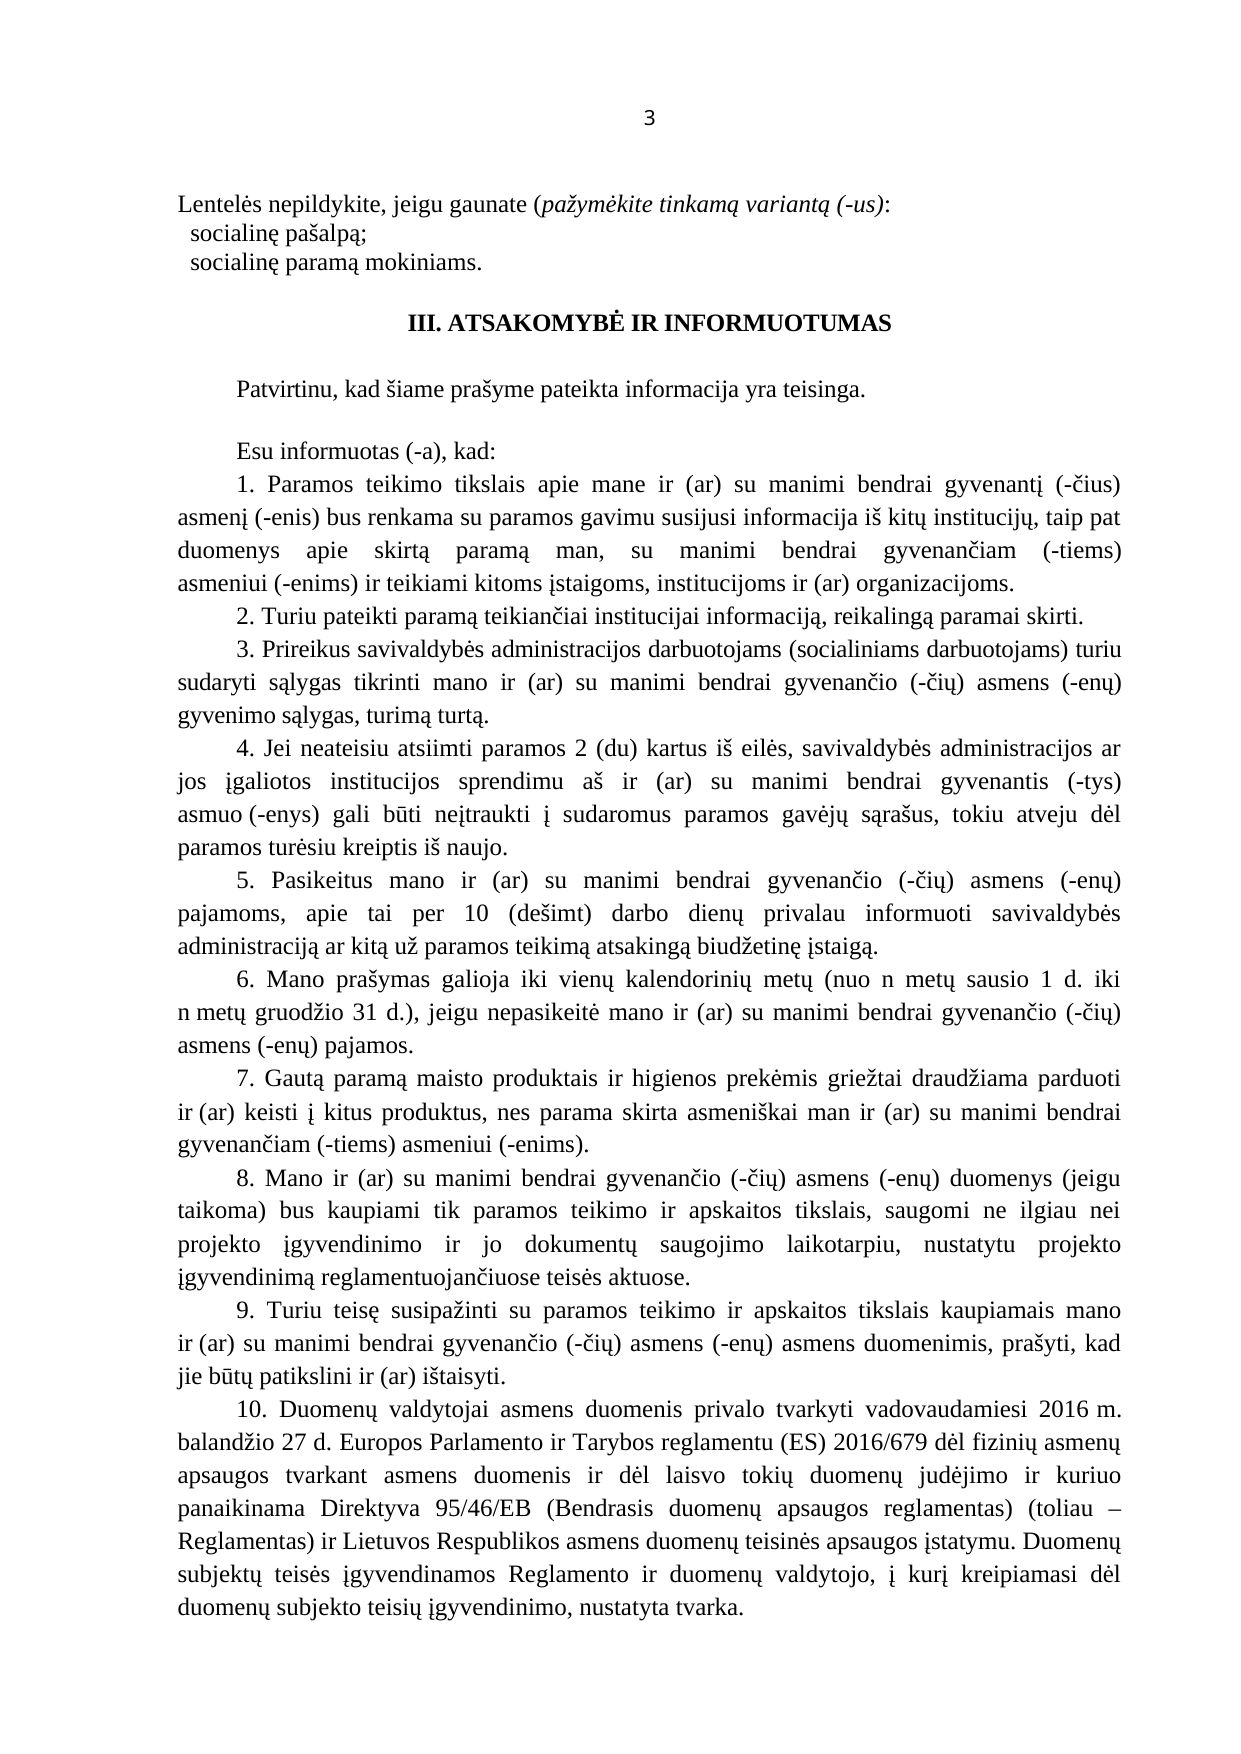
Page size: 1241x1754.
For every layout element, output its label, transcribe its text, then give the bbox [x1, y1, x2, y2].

text 5. Pasikeitus mano ir (ar) su manimi bendrai gyvenančio (-čių) asmens (-enų) pajamoms, apie tai per 10 (dešimt) darbo dienų privalau informuoti savivaldybės administraciją ar kitą už paramos teikimą atsakingą biudžetinę įstaigą. [177, 865, 1122, 960]
text 2. Turiu pateikti paramą teikiančiai institucijai informaciją, reikalingą paramai skirti. [177, 601, 1122, 630]
text Patvirtinu, kad šiame prašyme pateikta informacija yra teisinga. [177, 374, 1122, 403]
text 3. Prireikus savivaldybės administracijos darbuotojams (socialiniams darbuotojams) turiu sudaryti sąlygas tikrinti mano ir (ar) su manimi bendrai gyvenančio (-čių) asmens (-enų) gyvenimo sąlygas, turimą turtą. [177, 634, 1122, 729]
text 9. Turiu teisę susipažinti su paramos teikimo ir apskaitos tikslais kaupiamais mano ir (ar) su manimi bendrai gyvenančio (-čių) asmens (-enų) asmens duomenimis, prašyti, kad jie būtų patikslini ir (ar) ištaisyti. [177, 1295, 1122, 1389]
text socialinę paramą mokiniams. [177, 247, 1137, 275]
text Esu informuotas (-a), kad: [177, 436, 1122, 465]
text 8. Mano ir (ar) su manimi bendrai gyvenančio (-čių) asmens (-enų) duomenys (jeigu taikoma) bus kaupiami tik paramos teikimo ir apskaitos tikslais, saugomi ne ilgiau nei projekto įgyvendinimo ir jo dokumentų saugojimo laikotarpiu, nustatytu projekto įgyvendinimą reglamentuojančiuose teisės aktuose. [177, 1163, 1122, 1290]
text 1. Paramos teikimo tikslais apie mane ir (ar) su manimi bendrai gyvenantį (-čius) asmenį (-enis) bus renkama su paramos gavimu susijusi informacija iš kitų institucijų, taip pat duomenys apie skirtą paramą man, su manimi bendrai gyvenančiam (-tiems) asmeniui (‑enims) ir teikiami kitoms įstaigoms, institucijoms ir (ar) organizacijoms. [177, 469, 1122, 597]
text 6. Mano prašymas galioja iki vienų kalendorinių metų (nuo n metų sausio 1 d. iki n metų gruodžio 31 d.), jeigu nepasikeitė mano ir (ar) su manimi bendrai gyvenančio (-čių) asmens (-enų) pajamos. [177, 964, 1122, 1059]
text Lentelės nepildykite, jeigu gaunate (pažymėkite tinkamą variantą (-us): [177, 189, 1137, 218]
text 4. Jei neateisiu atsiimti paramos 2 (du) kartus iš eilės, savivaldybės administracijos ar jos įgaliotos institucijos sprendimu aš ir (ar) su manimi bendrai gyvenantis (-tys) asmuo (‑enys) gali būti neįtraukti į sudaromus paramos gavėjų sąrašus, tokiu atveju dėl paramos turėsiu kreiptis iš naujo. [177, 733, 1122, 861]
text III. ATSAKOMYBĖ IR INFORMUOTUMAS [177, 308, 1122, 337]
text socialinę pašalpą; [177, 218, 1137, 247]
text 7. Gautą paramą maisto produktais ir higienos prekėmis griežtai draudžiama parduoti ir (ar) keisti į kitus produktus, nes parama skirta asmeniškai man ir (ar) su manimi bendrai gyvenančiam (-tiems) asmeniui (-enims). [177, 1063, 1122, 1158]
text 10. Duomenų valdytojai asmens duomenis privalo tvarkyti vadovaudamiesi 2016 m. balandžio 27 d. Europos Parlamento ir Tarybos reglamentu (ES) 2016/679 dėl fizinių asmenų apsaugos tvarkant asmens duomenis ir dėl laisvo tokių duomenų judėjimo ir kuriuo panaikinama Direktyva 95/46/EB (Bendrasis duomenų apsaugos reglamentas) (toliau – Reglamentas) ir Lietuvos Respublikos asmens duomenų teisinės apsaugos įstatymu. Duomenų subjektų teisės įgyvendinamos Reglamento ir duomenų valdytojo, į kurį kreipiamasi dėl duomenų subjekto teisių įgyvendinimo, nustatyta tvarka. [177, 1394, 1122, 1621]
